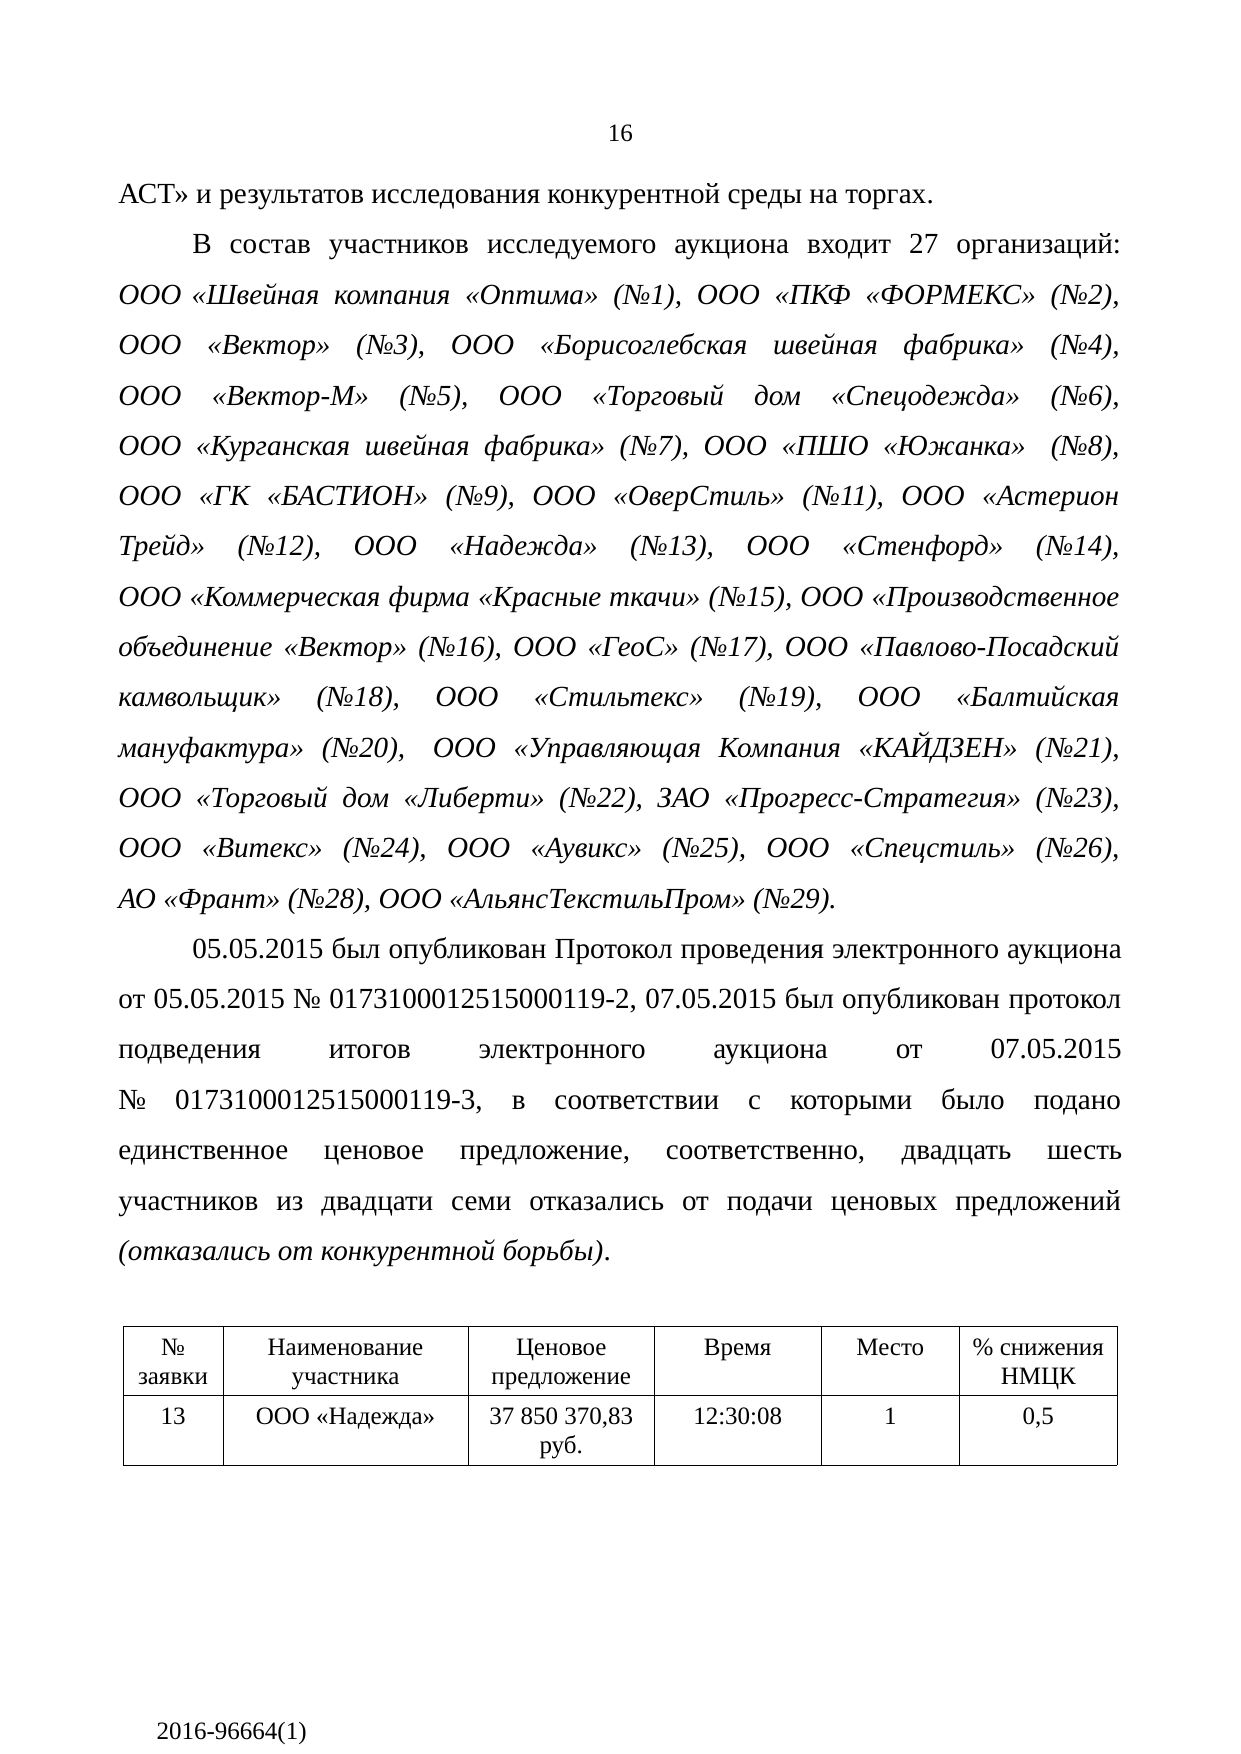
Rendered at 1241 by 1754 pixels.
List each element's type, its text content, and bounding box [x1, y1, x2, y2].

table_header Ценовое предложение [469, 1327, 654, 1395]
table_header Место [822, 1327, 959, 1395]
text АСТ» и результатов исследования конкурентной среды на торгах. [118, 176, 1122, 210]
table_cell 13 [124, 1396, 223, 1464]
text 05.05.2015 был опубликован Протокол проведения электронного аукциона от 05.05.2015 № 0173100012515000119-2, 07.05.2015 был опубликован протокол подведения итогов электронного аукциона от 07.05.2015 № 0173100012515000119-3, в соответствии с которыми было подано единственное ценовое предложение, соответственно, двадцать шесть участников из двадцати семи отказались от подачи ценовых предложений (отказались от конкурентной борьбы). [118, 931, 1122, 1266]
text В состав участников исследуемого аукциона входит 27 организаций: ООО «Швейная компания «Оптима» (№1), ООО «ПКФ «ФОРМЕКС» (№2), ООО «Вектор» (№3), ООО «Борисоглебская швейная фабрика» (№4), ООО «Вектор-М» (№5), ООО «Торговый дом «Спецодежда» (№6), ООО «Курганская швейная фабрика» (№7), ООО «ПШО «Южанка» (№8), ООО «ГК «БАСТИОН» (№9), ООО «ОверСтиль» (№11), ООО «Астерион Трейд» (№12), ООО «Надежда» (№13), ООО «Стенфорд» (№14), ООО «Коммерческая фирма «Красные ткачи» (№15), ООО «Производственное объединение «Вектор» (№16), ООО «ГеоС» (№17), ООО «Павлово-Посадский камвольщик» (№18), ООО «Стильтекс» (№19), ООО «Балтийская мануфактура» (№20), ООО «Управляющая Компания «КАЙДЗЕН» (№21), ООО «Торговый дом «Либерти» (№22), ЗАО «Прогресс-Стратегия» (№23), ООО «Витекс» (№24), ООО «Аувикс» (№25), ООО «Спецстиль» (№26), АО «Франт» (№28), ООО «АльянсТекстильПром» (№29). [118, 227, 1122, 914]
table_header Наименование участника [224, 1327, 468, 1395]
table_header % снижения НМЦК [960, 1327, 1117, 1395]
table_cell 1 [822, 1396, 959, 1464]
table_cell 37 850 370,83 руб. [469, 1396, 654, 1464]
table_cell ООО «Надежда» [224, 1396, 468, 1464]
table_header № заявки [124, 1327, 223, 1395]
table_header Время [655, 1327, 821, 1395]
table_cell 12:30:08 [655, 1396, 821, 1464]
table_cell 0,5 [960, 1396, 1117, 1464]
